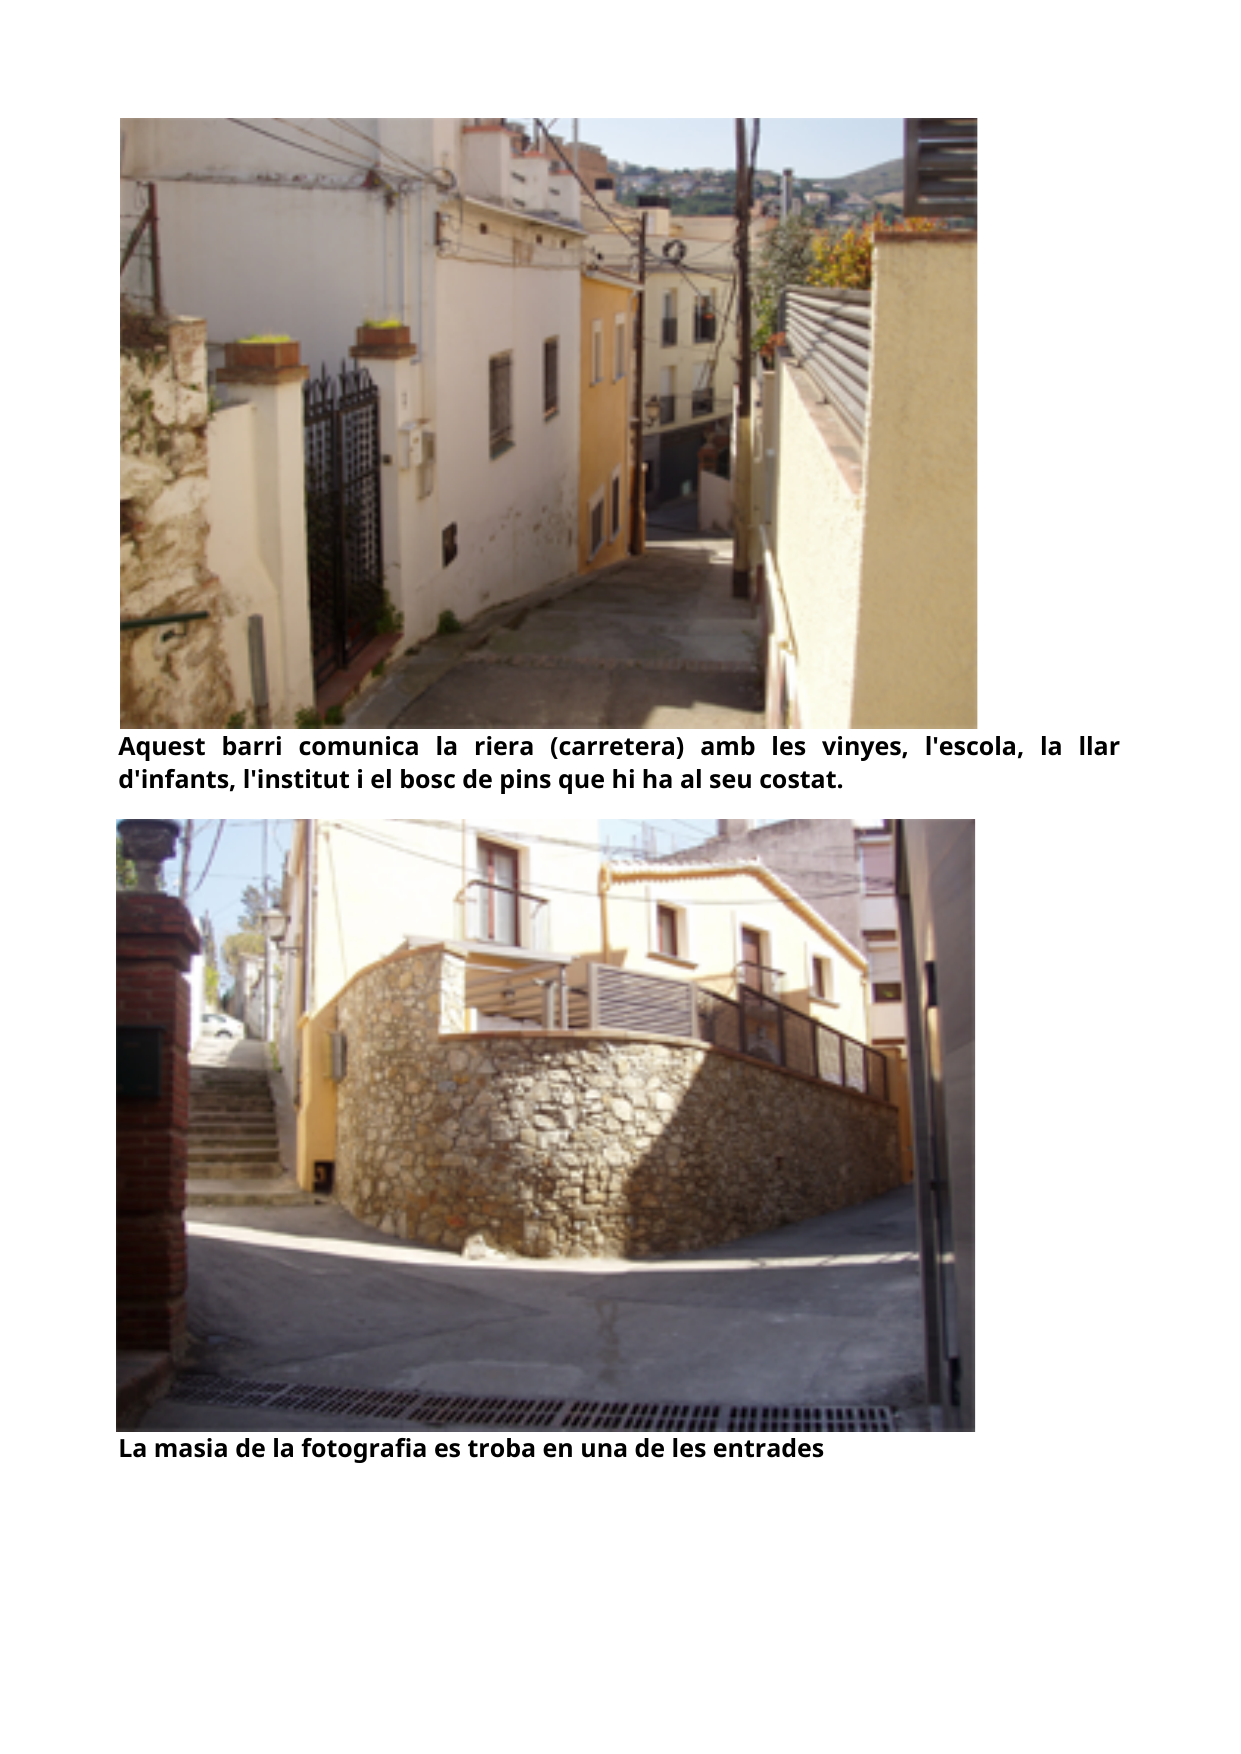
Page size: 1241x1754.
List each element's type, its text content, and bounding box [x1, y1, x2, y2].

text Aquest barri comunica la riera (carretera) amb les vinyes, l'escola, la llar d'infants, l'institut i el bosc de pins que hi ha al seu costat. [118, 118, 1122, 796]
text La masia de la fotografia es troba en una de les entrades [118, 796, 1122, 1465]
